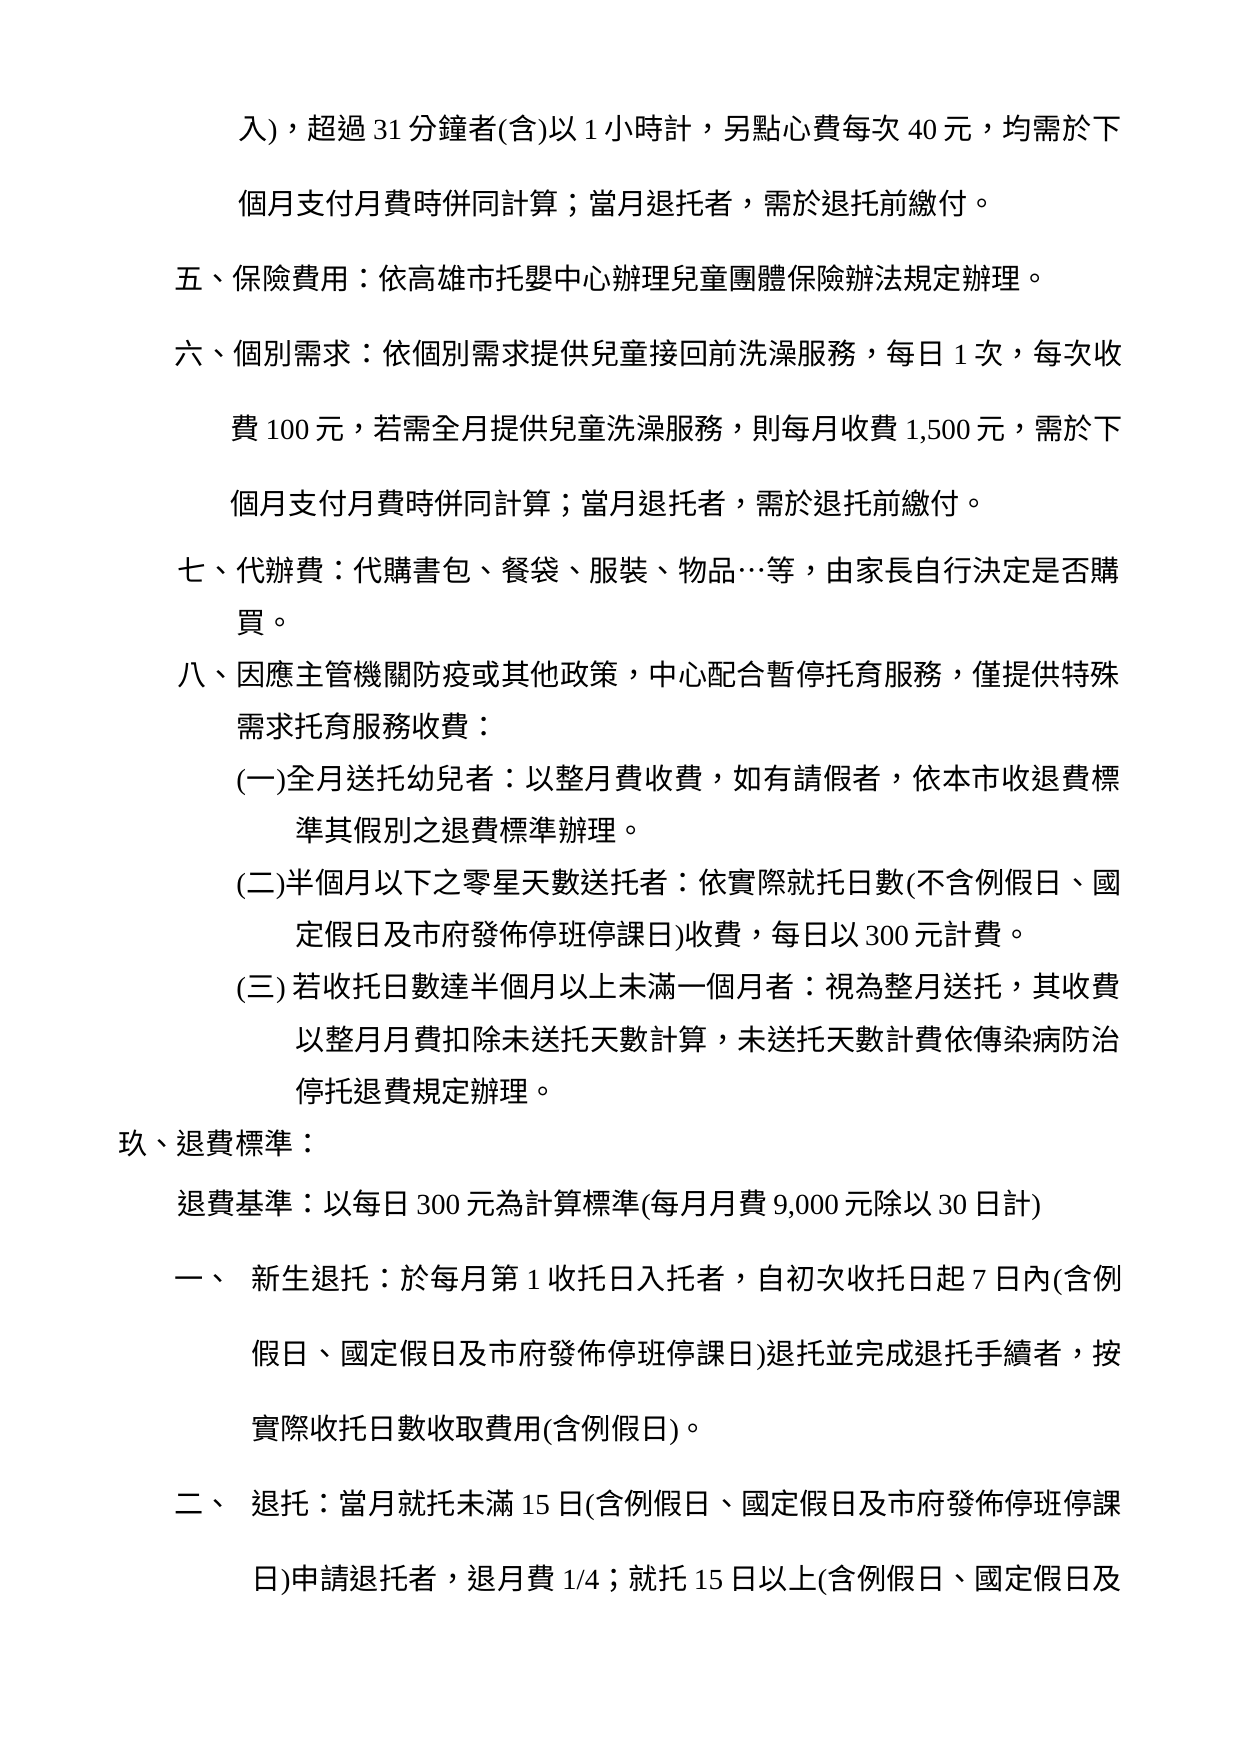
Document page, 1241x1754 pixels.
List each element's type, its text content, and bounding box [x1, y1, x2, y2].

text (一)全月送托幼兒者：以整月費收費，如有請假者，依本市收退費標準其假別之退費標準辦理。 [236, 748, 1122, 852]
text 退費基準：以每日300元為計算標準(每月月費9,000元除以30日計) [177, 1164, 1122, 1239]
text (三) 若收托日數達半個月以上未滿一個月者：視為整月送托，其收費以整月月費扣除未送托天數計算，未送托天數計費依傳染病防治停托退費規定辦理。 [236, 956, 1122, 1112]
text 七、代辦費：代購書包、餐袋、服裝、物品…等，由家長自行決定是否購買。 [177, 539, 1122, 644]
text 入)，超過31分鐘者(含)以1小時計，另點心費每次40元，均需於下個月支付月費時併同計算；當月退托者，需於退托前繳付。 [182, 89, 1122, 239]
list 新生退托：於每月第1收托日入托者，自初次收托日起7日內(含例假日、國定假日及市府發佈停班停課日)退托並完成退托手續者，按實際收托日數收取費用(含例假日)。 [174, 1239, 1122, 1464]
text 八、因應主管機關防疫或其他政策，中心配合暫停托育服務，僅提供特殊需求托育服務收費： [177, 644, 1122, 748]
text 五、保險費用：依高雄市托嬰中心辦理兒童團體保險辦法規定辦理。 [174, 239, 1122, 314]
text 玖、退費標準： [118, 1112, 1122, 1164]
list 退托：當月就托未滿15日(含例假日、國定假日及市府發佈停班停課日)申請退托者，退月費1/4；就托15日以上(含例假日、國定假日及 [174, 1464, 1122, 1614]
text (二)半個月以下之零星天數送托者：依實際就托日數(不含例假日、國定假日及市府發佈停班停課日)收費，每日以300元計費。 [236, 852, 1122, 956]
text 六、個別需求：依個別需求提供兒童接回前洗澡服務，每日1次，每次收費100元，若需全月提供兒童洗澡服務，則每月收費1,500元，需於下個月支付月費時併同計算；當月退托者，需於退托前繳付。 [174, 314, 1122, 539]
